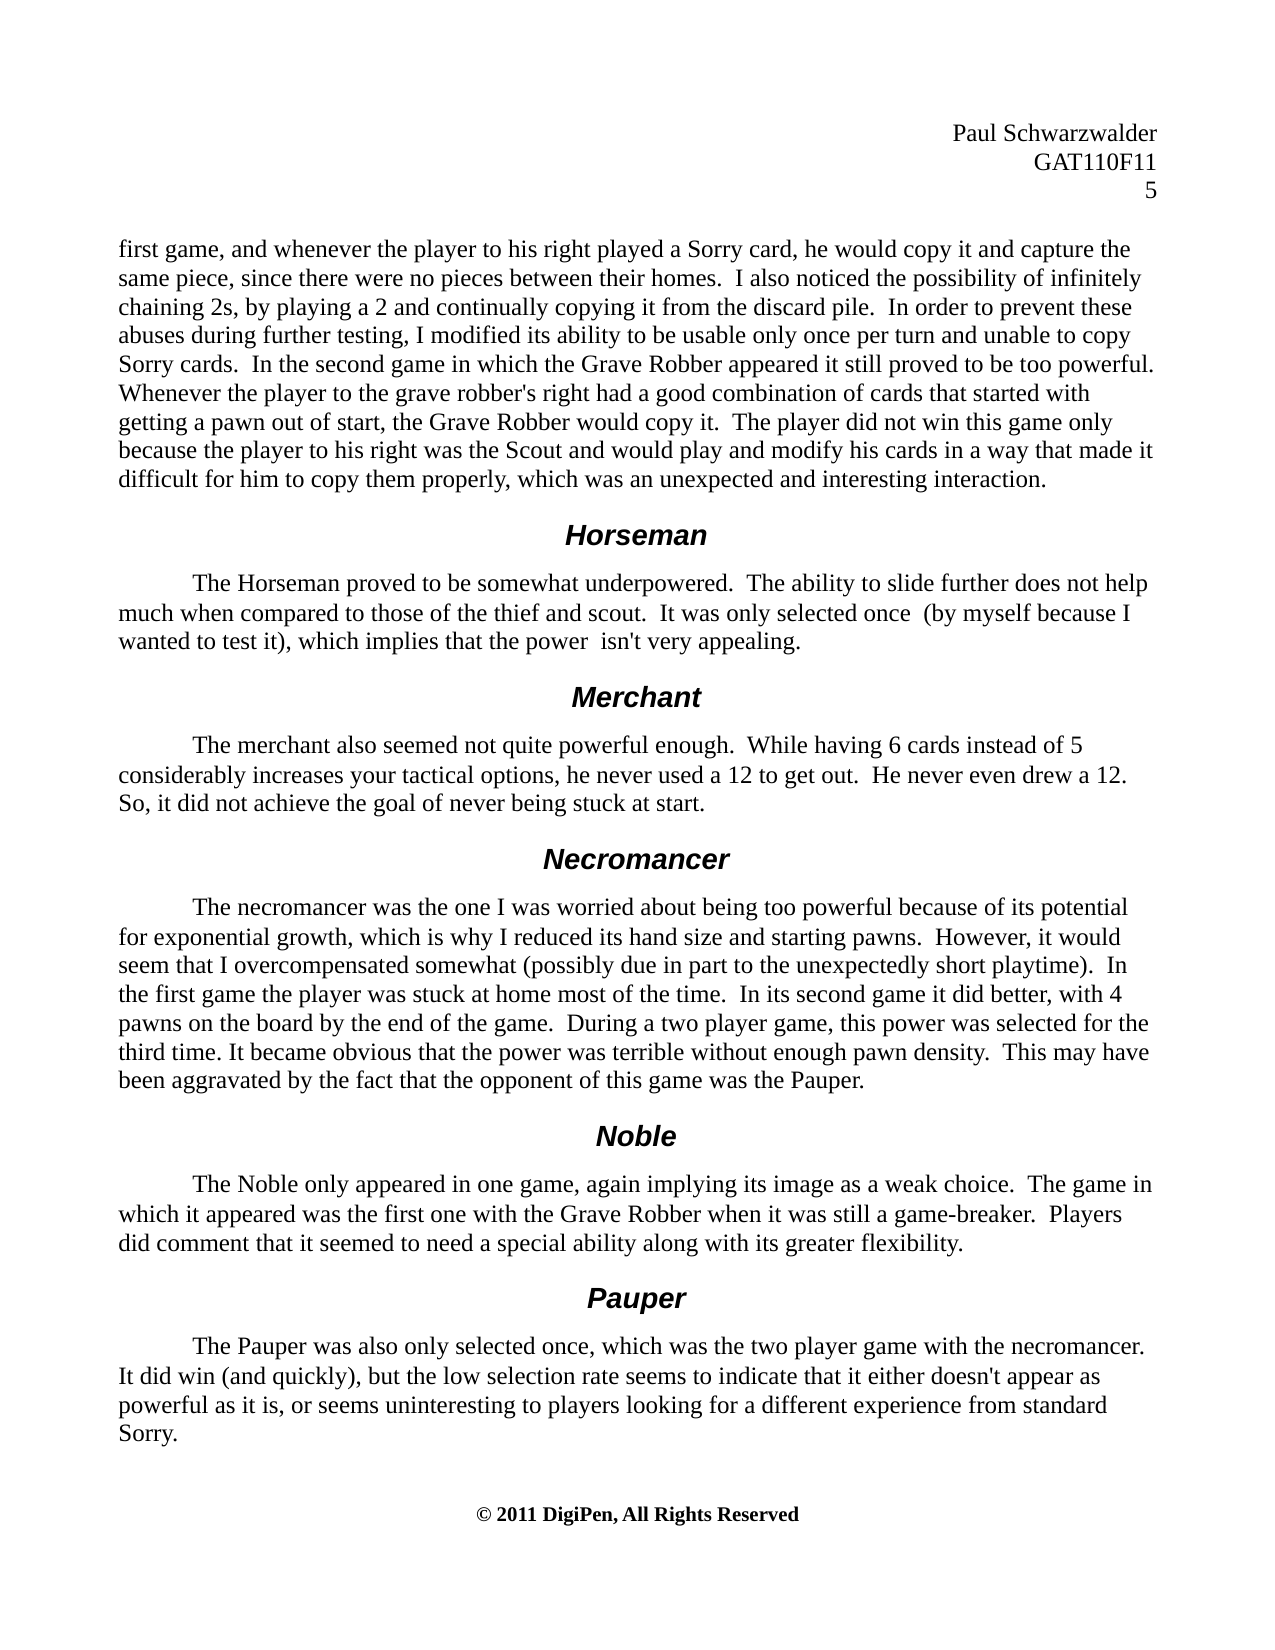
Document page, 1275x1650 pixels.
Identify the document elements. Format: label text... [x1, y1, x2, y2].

subtitle Noble [118, 1119, 1157, 1153]
text The Horseman proved to be somewhat underpowered. The ability to slide further does not help much when compared to those of the thief and scout. It was only selected once (by myself because I wanted to test it), which implies that the power isn't very appealing. [118, 564, 1157, 655]
text The merchant also seemed not quite powerful enough. While having 6 cards instead of 5 considerably increases your tactical options, he never used a 12 to get out. He never even drew a 12. So, it did not achieve the goal of never being stuck at start. [118, 726, 1157, 817]
text first game, and whenever the player to his right played a Sorry card, he would copy it and capture the same piece, since there were no pieces between their homes. I also noticed the possibility of infinitely chaining 2s, by playing a 2 and continually copying it from the discard pile. In order to prevent these abuses during further testing, I modified its ability to be usable only once per turn and unable to copy Sorry cards. In the second game in which the Grave Robber appeared it still proved to be too powerful. Whenever the player to the grave robber's right had a good combination of cards that started with getting a pawn out of start, the Grave Robber would copy it. The player did not win this game only because the player to his right was the Scout and would play and modify his cards in a way that made it difficult for him to copy them properly, which was an unexpected and interesting interaction. [118, 234, 1157, 493]
text The Pauper was also only selected once, which was the two player game with the necromancer. It did win (and quickly), but the low selection rate seems to indicate that it either doesn't appear as powerful as it is, or seems uninteresting to players looking for a different experience from standard Sorry. [118, 1327, 1157, 1447]
text The necromancer was the one I was worried about being too powerful because of its potential for exponential growth, which is why I reduced its hand size and starting pawns. However, it would seem that I overcompensated somewhat (possibly due in part to the unexpectedly short playtime). In the first game the player was stuck at home most of the time. In its second game it did better, with 4 pawns on the board by the end of the game. During a two player game, this power was selected for the third time. It became obvious that the power was terrible without enough pawn density. This may have been aggravated by the fact that the opponent of this game was the Pauper. [118, 888, 1157, 1094]
subtitle Merchant [118, 680, 1157, 714]
subtitle Horseman [118, 518, 1157, 552]
subtitle Pauper [118, 1281, 1157, 1315]
text The Noble only appeared in one game, again implying its image as a weak choice. The game in which it appeared was the first one with the Grave Robber when it was still a game-breaker. Players did comment that it seemed to need a special ability along with its greater flexibility. [118, 1165, 1157, 1256]
subtitle Necromancer [118, 842, 1157, 876]
